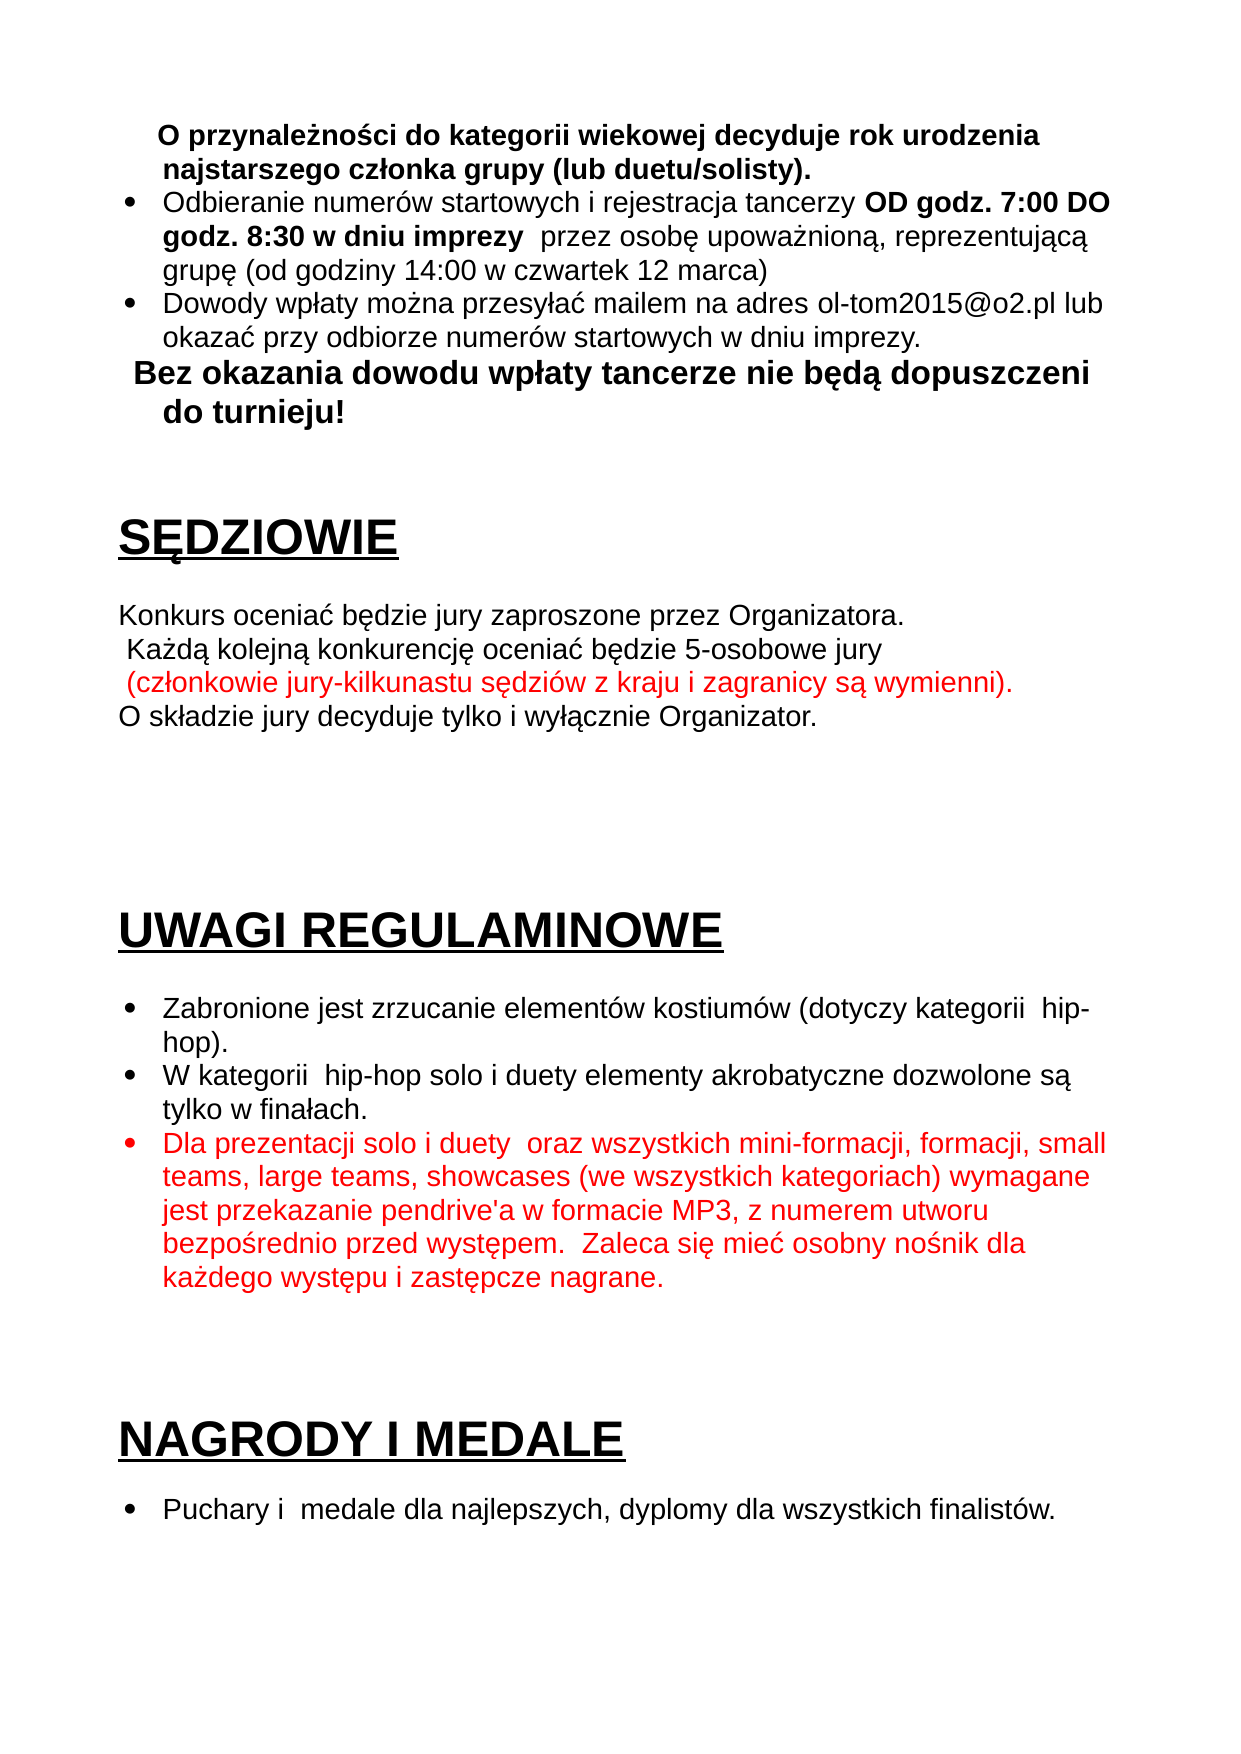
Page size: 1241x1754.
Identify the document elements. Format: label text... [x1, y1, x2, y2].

list Dowody wpłaty można przesyłać mailem na adres ol-tom2015@o2.pl lub okazać przy odbiorze numerów startowych w dniu imprezy. [125, 286, 1122, 353]
list Puchary i medale dla najlepszych, dyplomy dla wszystkich finalistów. [125, 1492, 1122, 1526]
text NAGRODY I MEDALE [118, 1409, 1122, 1467]
list Dla prezentacji solo i duety oraz wszystkich mini-formacji, formacji, small teams, large teams, showcases (we wszystkich kategoriach) wymagane jest przekazanie pendrive'a w formacie MP3, z numerem utworu bezpośrednio przed występem. Zaleca się mieć osobny nośnik dla każdego występu i zastępcze nagrane. [125, 1126, 1122, 1293]
text Każdą kolejną konkurencję oceniać będzie 5-osobowe jury [118, 632, 1122, 665]
text (członkowie jury-kilkunastu sędziów z kraju i zagranicy są wymienni). [118, 665, 1122, 699]
text O składzie jury decyduje tylko i wyłącznie Organizator. [118, 699, 1122, 732]
list W kategorii hip-hop solo i duety elementy akrobatyczne dozwolone są tylko w finałach. [125, 1058, 1122, 1126]
text O przynależności do kategorii wiekowej decyduje rok urodzenia najstarszego członka grupy (lub duetu/solisty). [125, 118, 1122, 185]
list Odbieranie numerów startowych i rejestracja tancerzy OD godz. 7:00 DO godz. 8:30 w dniu imprezy przez osobę upoważnioną, reprezentującą grupę (od godziny 14:00 w czwartek 12 marca) [125, 185, 1122, 286]
text UWAGI REGULAMINOWE [118, 900, 1122, 957]
text SĘDZIOWIE [118, 507, 1122, 564]
list Zabronione jest zrzucanie elementów kostiumów (dotyczy kategorii hip-hop). [125, 991, 1122, 1058]
text Bez okazania dowodu wpłaty tancerze nie będą dopuszczeni do turnieju! [125, 353, 1122, 430]
text Konkurs oceniać będzie jury zaproszone przez Organizatora. [118, 598, 1122, 632]
